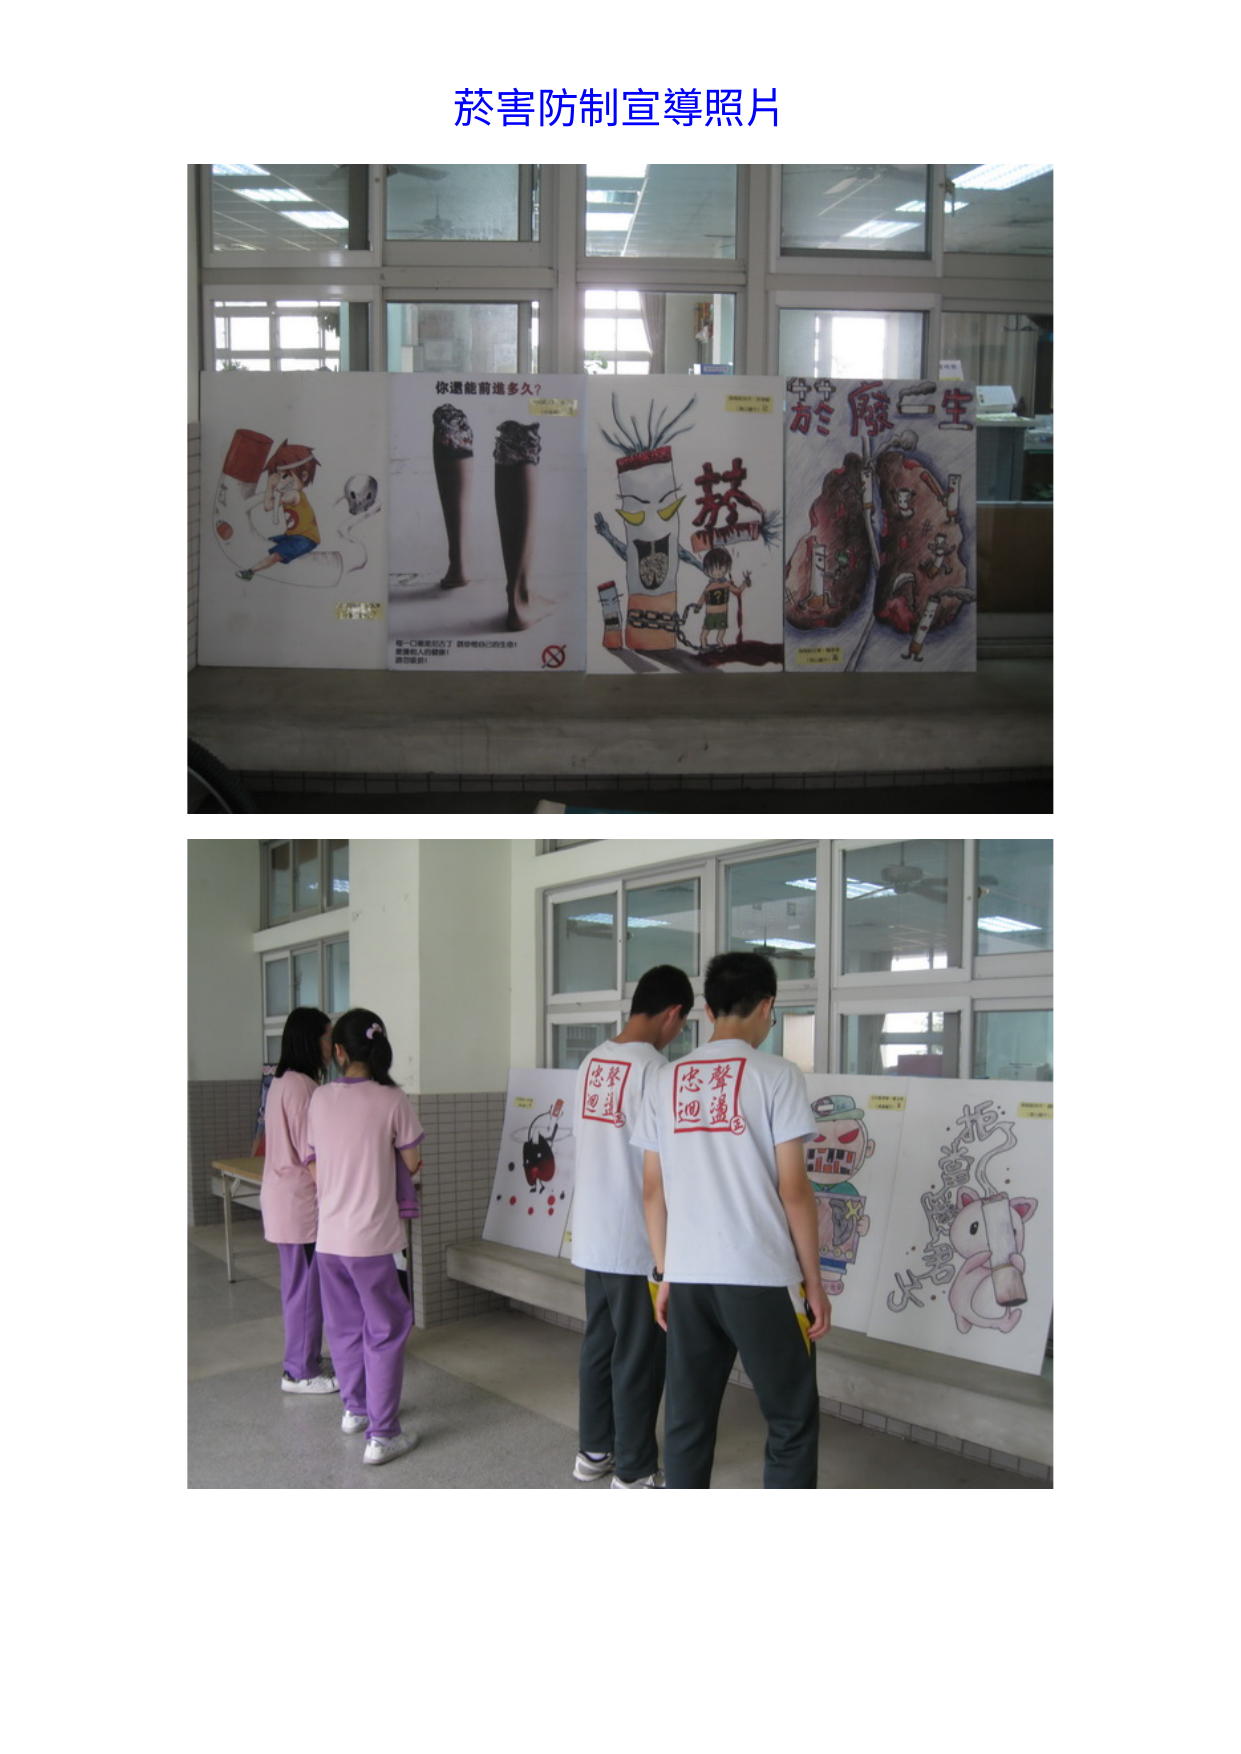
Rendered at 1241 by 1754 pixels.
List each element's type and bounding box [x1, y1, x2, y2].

picture [187, 164, 1054, 814]
picture [187, 839, 1054, 1489]
